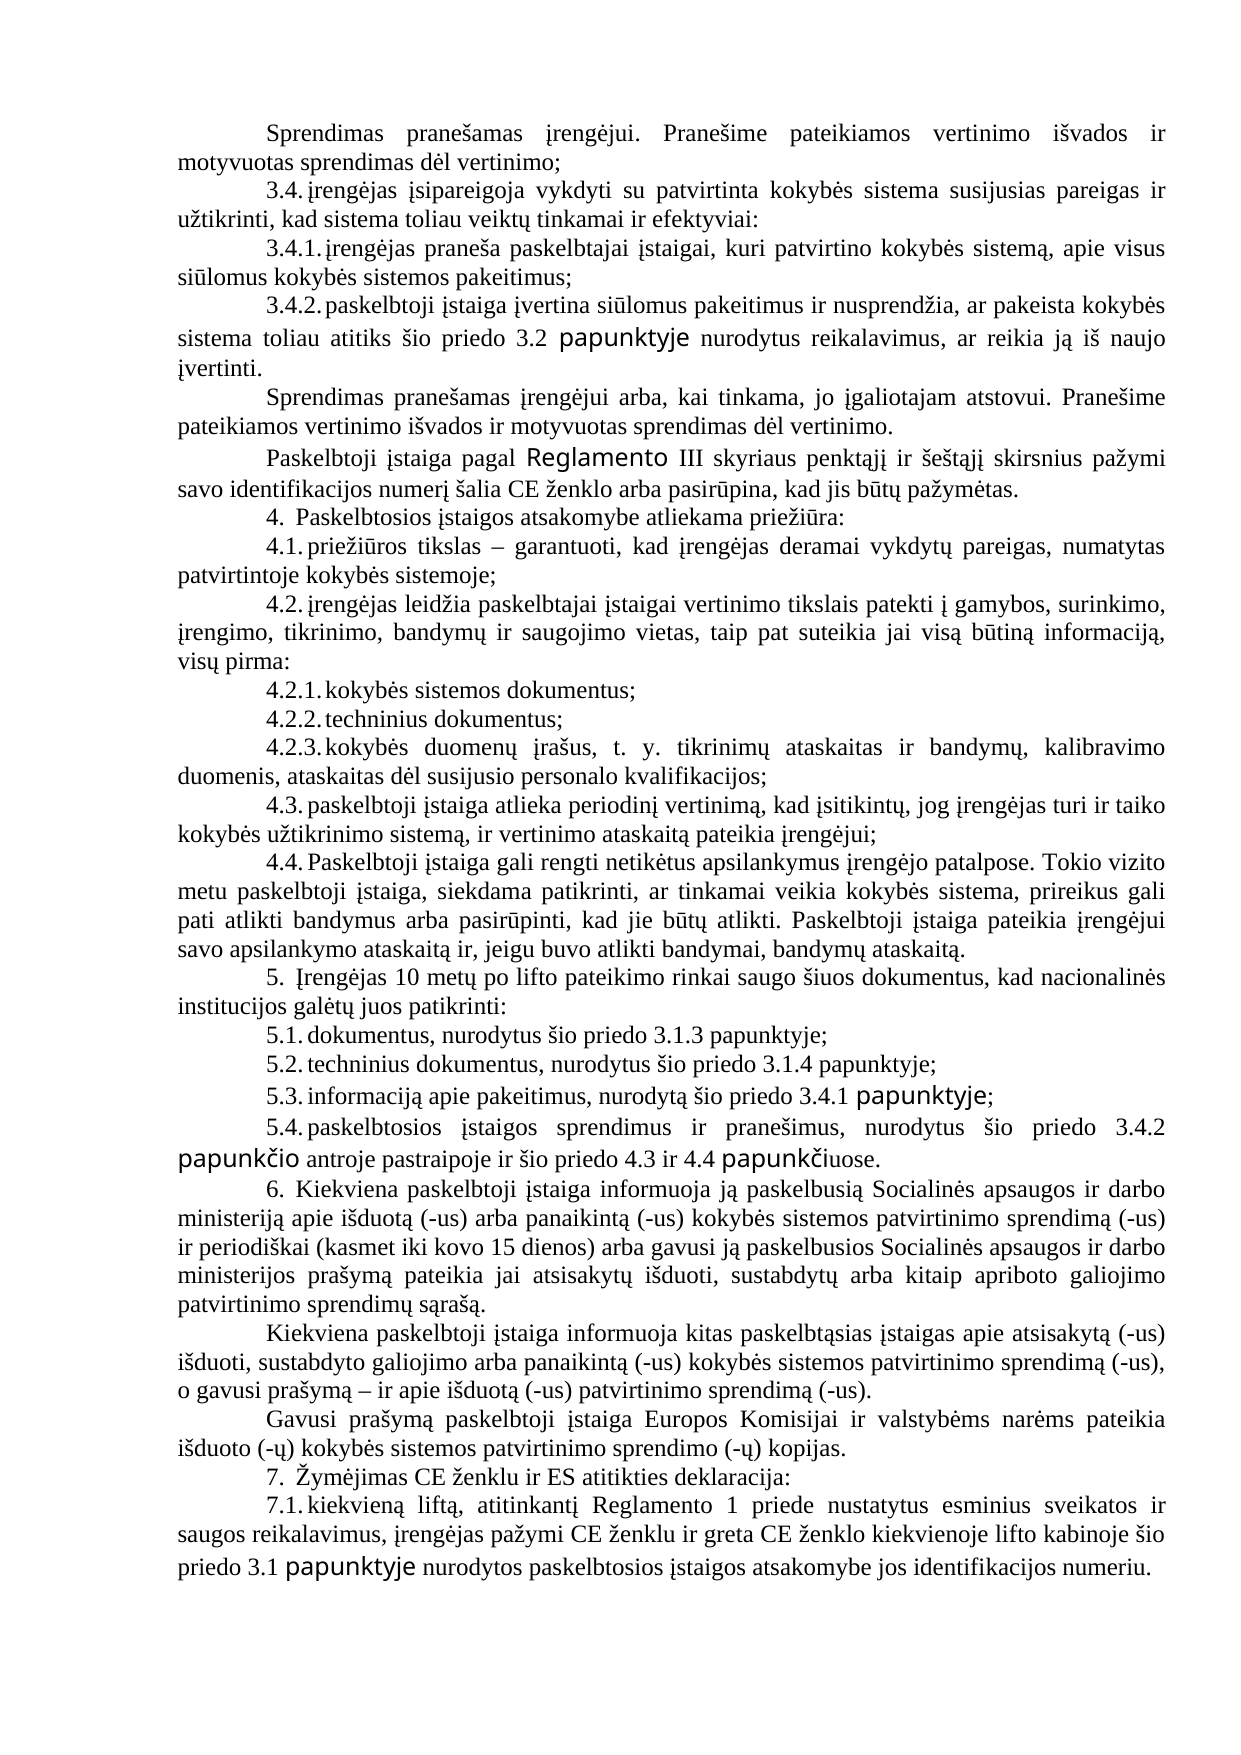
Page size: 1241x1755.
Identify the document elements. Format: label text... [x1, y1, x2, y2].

text 4.2.3. kokybės duomenų įrašus, t. y. tikrinimų ataskaitas ir bandymų, kalibravimo duomenis, ataskaitas dėl susijusio personalo kvalifikacijos; [177, 732, 1166, 790]
text 4. Paskelbtosios įstaigos atsakomybe atliekama priežiūra: [177, 502, 1166, 531]
text 5.1. dokumentus, nurodytus šio priedo 3.1.3 papunktyje; [177, 1020, 1166, 1049]
text 4.3. paskelbtoji įstaiga atlieka periodinį vertinimą, kad įsitikintų, jog įrengėjas turi ir taiko kokybės užtikrinimo sistemą, ir vertinimo ataskaitą pateikia įrengėjui; [177, 790, 1166, 847]
text 5.2. techninius dokumentus, nurodytus šio priedo 3.1.4 papunktyje; [177, 1049, 1166, 1077]
text Sprendimas pranešamas įrengėjui. Pranešime pateikiamos vertinimo išvados ir motyvuotas sprendimas dėl vertinimo; [177, 118, 1166, 176]
text 4.2.2. techninius dokumentus; [177, 704, 1166, 732]
text 6. Kiekviena paskelbtoji įstaiga informuoja ją paskelbusią Socialinės apsaugos ir darbo ministeriją apie išduotą (-us) arba panaikintą (-us) kokybės sistemos patvirtinimo sprendimą (-us) ir periodiškai (kasmet iki kovo 15 dienos) arba gavusi ją paskelbusios Socialinės apsaugos ir darbo ministerijos prašymą pateikia jai atsisakytų išduoti, sustabdytų arba kitaip apriboto galiojimo patvirtinimo sprendimų sąrašą. [177, 1174, 1166, 1318]
text 5. Įrengėjas 10 metų po lifto pateikimo rinkai saugo šiuos dokumentus, kad nacionalinės institucijos galėtų juos patikrinti: [177, 962, 1166, 1020]
text Kiekviena paskelbtoji įstaiga informuoja kitas paskelbtąsias įstaigas apie atsisakytą (-us) išduoti, sustabdyto galiojimo arba panaikintą (-us) kokybės sistemos patvirtinimo sprendimą (-us), o gavusi prašymą – ir apie išduotą (-us) patvirtinimo sprendimą (-us). [177, 1318, 1166, 1404]
text Paskelbtoji įstaiga pagal Reglamento III skyriaus penktąjį ir šeštąjį skirsnius pažymi savo identifikacijos numerį šalia CE ženklo arba pasirūpina, kad jis būtų pažymėtas. [177, 440, 1166, 502]
text 5.4. paskelbtosios įstaigos sprendimus ir pranešimus, nurodytus šio priedo 3.4.2 papunkčio antroje pastraipoje ir šio priedo 4.3 ir 4.4 papunkčiuose. [177, 1112, 1166, 1174]
text 7.1. kiekvieną liftą, atitinkantį Reglamento 1 priede nustatytus esminius sveikatos ir saugos reikalavimus, įrengėjas pažymi CE ženklu ir greta CE ženklo kiekvienoje lifto kabinoje šio priedo 3.1 papunktyje nurodytos paskelbtosios įstaigos atsakomybe jos identifikacijos numeriu. [177, 1491, 1166, 1582]
text Sprendimas pranešamas įrengėjui arba, kai tinkama, jo įgaliotajam atstovui. Pranešime pateikiamos vertinimo išvados ir motyvuotas sprendimas dėl vertinimo. [177, 382, 1166, 440]
text 4.1. priežiūros tikslas – garantuoti, kad įrengėjas deramai vykdytų pareigas, numatytas patvirtintoje kokybės sistemoje; [177, 531, 1166, 589]
text 5.3. informaciją apie pakeitimus, nurodytą šio priedo 3.4.1 papunktyje; [177, 1077, 1166, 1112]
text 3.4. įrengėjas įsipareigoja vykdyti su patvirtinta kokybės sistema susijusias pareigas ir užtikrinti, kad sistema toliau veiktų tinkamai ir efektyviai: [177, 176, 1166, 233]
text Gavusi prašymą paskelbtoji įstaiga Europos Komisijai ir valstybėms narėms pateikia išduoto (-ų) kokybės sistemos patvirtinimo sprendimo (-ų) kopijas. [177, 1404, 1166, 1462]
text 7. Žymėjimas CE ženklu ir ES atitikties deklaracija: [177, 1462, 1166, 1491]
text 4.4. Paskelbtoji įstaiga gali rengti netikėtus apsilankymus įrengėjo patalpose. Tokio vizito metu paskelbtoji įstaiga, siekdama patikrinti, ar tinkamai veikia kokybės sistema, prireikus gali pati atlikti bandymus arba pasirūpinti, kad jie būtų atlikti. Paskelbtoji įstaiga pateikia įrengėjui savo apsilankymo ataskaitą ir, jeigu buvo atlikti bandymai, bandymų ataskaitą. [177, 847, 1166, 962]
text 4.2.1. kokybės sistemos dokumentus; [177, 675, 1166, 704]
text 3.4.2. paskelbtoji įstaiga įvertina siūlomus pakeitimus ir nusprendžia, ar pakeista kokybės sistema toliau atitiks šio priedo 3.2 papunktyje nurodytus reikalavimus, ar reikia ją iš naujo įvertinti. [177, 291, 1166, 382]
text 3.4.1. įrengėjas praneša paskelbtajai įstaigai, kuri patvirtino kokybės sistemą, apie visus siūlomus kokybės sistemos pakeitimus; [177, 233, 1166, 291]
text 4.2. įrengėjas leidžia paskelbtajai įstaigai vertinimo tikslais patekti į gamybos, surinkimo, įrengimo, tikrinimo, bandymų ir saugojimo vietas, taip pat suteikia jai visą būtiną informaciją, visų pirma: [177, 589, 1166, 675]
